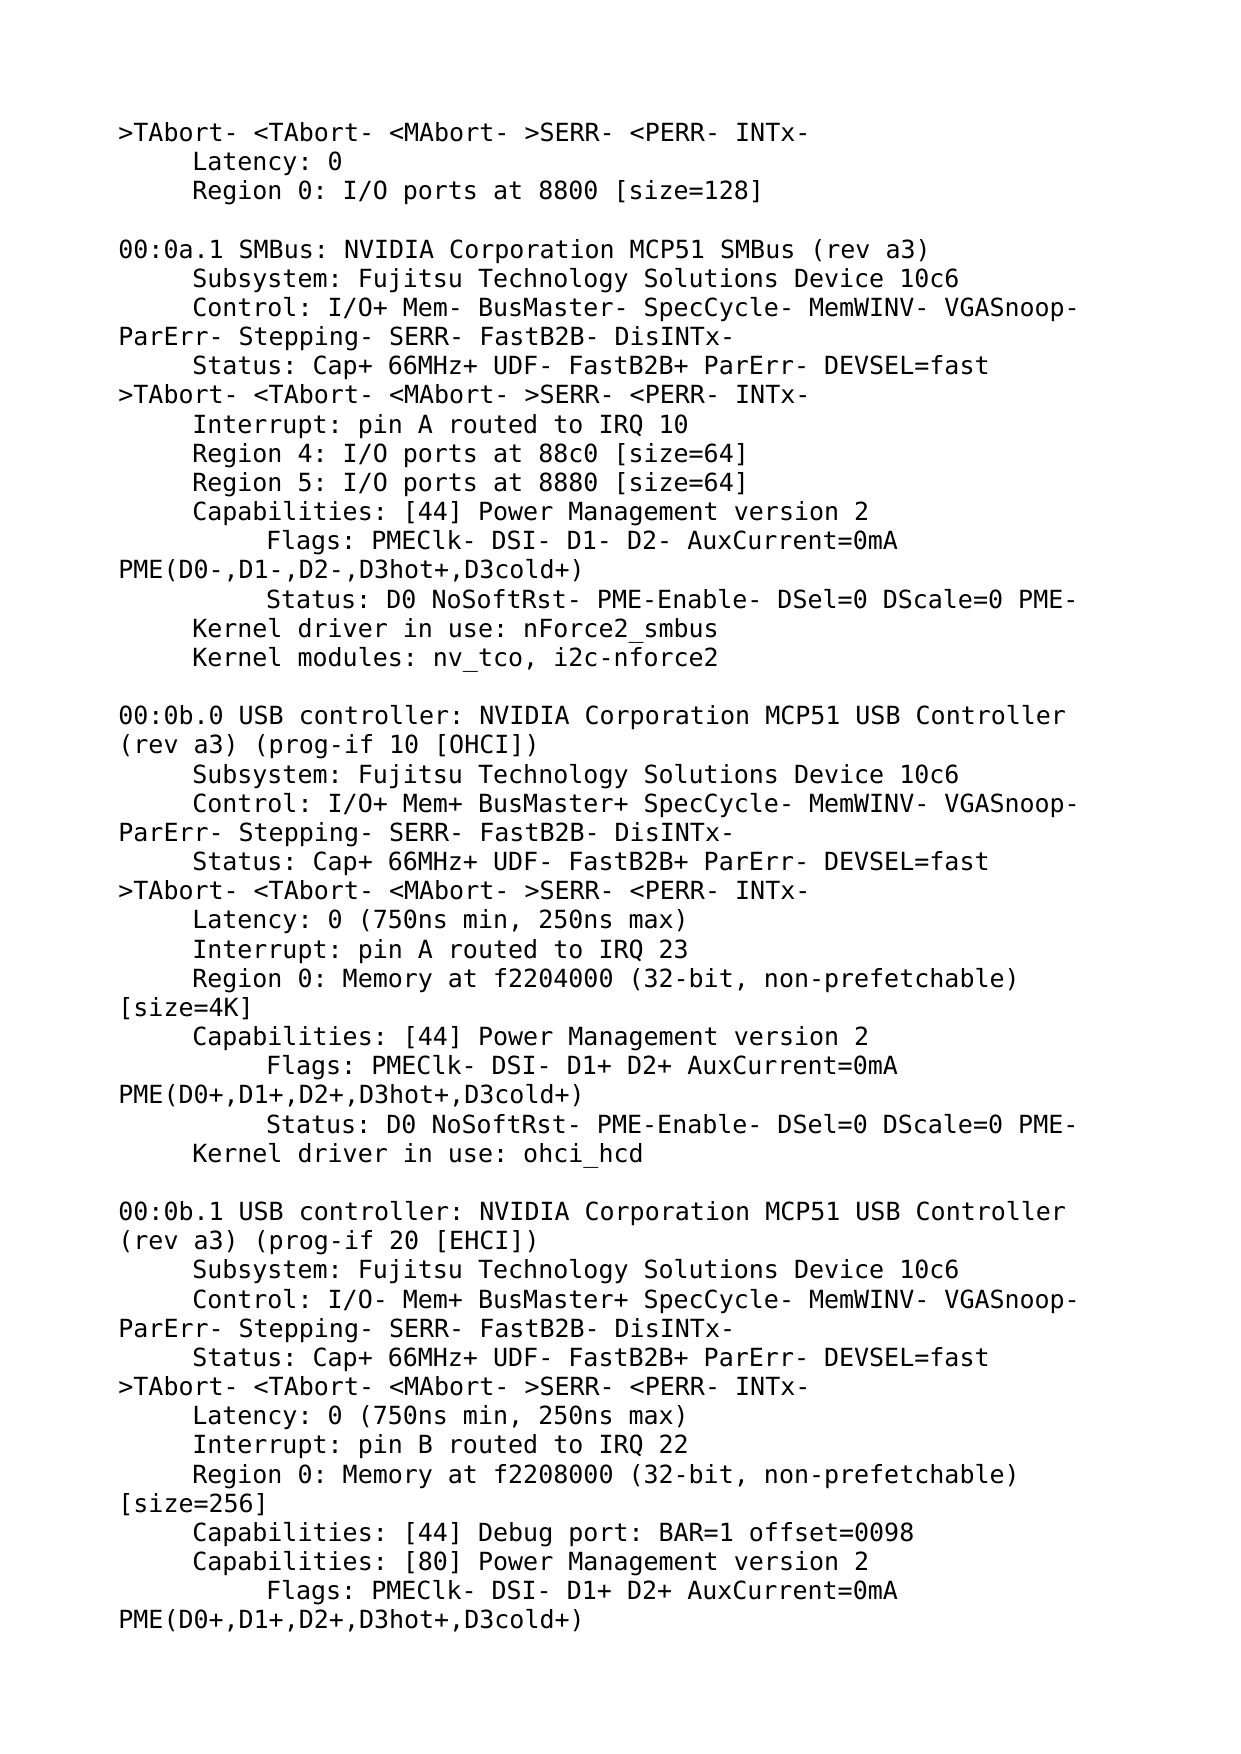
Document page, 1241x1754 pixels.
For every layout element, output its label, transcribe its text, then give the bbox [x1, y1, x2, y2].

text 00:00.0 RAM memory: NVIDIA Corporation C51 Host Bridge (rev a2) Subsystem: Fujitsu Technology Solutions Device 10c5 Control: I/O- Mem+ BusMaster+ SpecCycle- MemWINV- VGASnoop- ParErr- Stepping- SERR- FastB2B- DisINTx- Status: Cap+ 66MHz+ UDF- FastB2B+ ParErr- DEVSEL=fast >TAbort- <TAbort- <MAbort- >SERR- <PERR- INTx- Latency: 0 Capabilities: [44] HyperTransport: Slave or Primary Interface Command: BaseUnitID=0 UnitCnt=15 MastHost- DefDir- DUL- Link Control 0: CFlE+ CST- CFE- <LkFail- Init+ EOC- TXO- <CRCErr=0 IsocEn- LSEn- ExtCTL- 64b- Link Config 0: MLWI=16bit DwFcIn- MLWO=16bit DwFcOut- LWI=16bit DwFcInEn- LWO=16bit DwFcOutEn- Link Control 1: CFlE+ CST- CFE- <LkFail- Init+ EOC- TXO- <CRCErr=0 IsocEn- LSEn+ ExtCTL- 64b- Link Config 1: MLWI=16bit DwFcIn- MLWO=16bit DwFcOut- LWI=8bit DwFcInEn- LWO=8bit DwFcOutEn- Revision ID: 1.03 Link Frequency 0: 1.0GHz Link Error 0: <Prot- <Ovfl- <EOC- CTLTm- Link Frequency Capability 0: 200MHz+ 300MHz+ 400MHz+ 500MHz+ 600MHz+ 800MHz+ 1.0GHz+ 1.2GHz- 1.4GHz- 1.6GHz- Vend- Feature Capability: IsocFC+ LDTSTOP+ CRCTM- ECTLT- 64bA- UIDRD- Link Frequency 1: 800MHz Link Error 1: <Prot- <Ovfl- <EOC- CTLTm- Link Frequency Capability 1: 200MHz+ 300MHz+ 400MHz+ 500MHz+ 600MHz+ 800MHz+ 1.0GHz+ 1.2GHz- 1.4GHz- 1.6GHz- Vend- Error Handling: PFlE+ OFlE+ PFE- OFE- EOCFE- RFE- CRCFE- SERRFE- CF- RE- PNFE- ONFE- EOCNFE- RNFE- CRCNFE- SERRNFE- Prefetchable memory behind bridge Upper: 00-00 Bus Number: 00 Capabilities: [e0] HyperTransport: MSI Mapping Enable+ Fixed- Mapping Address Base: 00000000fee00000 00:00.1 RAM memory: NVIDIA Corporation C51 Memory Controller 0 (rev a2) Subsystem: Fujitsu Technology Solutions Device 10c5 Control: I/O- Mem- BusMaster- SpecCycle- MemWINV- VGASnoop- ParErr- Stepping- SERR+ FastB2B- DisINTx- Status: Cap- 66MHz+ UDF- FastB2B- ParErr- DEVSEL=fast >TAbort- <TAbort- <MAbort- >SERR+ <PERR- INTx- 00:00.2 RAM memory: NVIDIA Corporation C51 Memory Controller 1 (rev a2) Subsystem: Fujitsu Technology Solutions Device 10c5 Control: I/O- Mem- BusMaster- SpecCycle- MemWINV- VGASnoop- ParErr- Stepping- SERR- FastB2B- DisINTx- Status: Cap- 66MHz+ UDF- FastB2B- ParErr- DEVSEL=fast >TAbort- <TAbort- <MAbort- >SERR- <PERR- INTx- 00:00.3 RAM memory: NVIDIA Corporation C51 Memory Controller 5 (rev a2) Subsystem: Fujitsu Technology Solutions Device 10c5 Control: I/O- Mem- BusMaster- SpecCycle- MemWINV- VGASnoop- ParErr- Stepping- SERR- FastB2B- DisINTx- Status: Cap- 66MHz+ UDF- FastB2B+ ParErr- DEVSEL=fast >TAbort- <TAbort- <MAbort- >SERR- <PERR- INTx- 00:00.4 RAM memory: NVIDIA Corporation C51 Memory Controller 4 (rev a2) Subsystem: Fujitsu Technology Solutions Device 10c5 Control: I/O- Mem+ BusMaster+ SpecCycle- MemWINV- VGASnoop- ParErr- Stepping- SERR- FastB2B- DisINTx- Status: Cap- 66MHz+ UDF- FastB2B+ ParErr- DEVSEL=fast >TAbort- <TAbort- <MAbort- >SERR- <PERR- INTx- Latency: 0 00:00.5 RAM memory: NVIDIA Corporation C51 Host Bridge (rev a2) Subsystem: Fujitsu Technology Solutions Device 10c5 Control: I/O- Mem+ BusMaster+ SpecCycle- MemWINV- VGASnoop- ParErr- Stepping- SERR- FastB2B- DisINTx- Status: Cap+ 66MHz+ UDF- FastB2B+ ParErr- DEVSEL=fast >TAbort- <TAbort- <MAbort- >SERR- <PERR- INTx- Latency: 0 Capabilities: [44] #00 [00fe] Capabilities: [fc] #00 [0000] 00:00.6 RAM memory: NVIDIA Corporation C51 Memory Controller 3 (rev a2) Subsystem: Fujitsu Technology Solutions Device 10c5 Control: I/O- Mem- BusMaster- SpecCycle- MemWINV- VGASnoop- ParErr- Stepping- SERR+ FastB2B- DisINTx- Status: Cap- 66MHz+ UDF- FastB2B- ParErr- DEVSEL=fast >TAbort- <TAbort- <MAbort- >SERR- <PERR- INTx- 00:00.7 RAM memory: NVIDIA Corporation C51 Memory Controller 2 (rev a2) Subsystem: Fujitsu Technology Solutions Device 10c5 Control: I/O- Mem- BusMaster- SpecCycle- MemWINV- VGASnoop- ParErr- Stepping- SERR- FastB2B- DisINTx- Status: Cap- 66MHz+ UDF- FastB2B- ParErr- DEVSEL=fast >TAbort- <TAbort- <MAbort- >SERR- <PERR- INTx- 00:02.0 PCI bridge: NVIDIA Corporation C51 PCI Express Bridge (rev a1) (prog-if 00 [Normal decode]) Control: I/O+ Mem+ BusMaster+ SpecCycle- MemWINV- VGASnoop- ParErr- Stepping- SERR+ FastB2B- DisINTx+ Status: Cap+ 66MHz- UDF- FastB2B- ParErr- DEVSEL=fast >TAbort- <TAbort- <MAbort- >SERR- <PERR- INTx- Latency: 0, Cache Line Size: 64 bytes Bus: primary=00, secondary=01, subordinate=01, sec-latency=0 Secondary status: 66MHz- FastB2B- ParErr- DEVSEL=fast >TAbort- <TAbort- <MAbort- <SERR- <PERR- BridgeCtl: Parity- SERR- NoISA+ VGA- MAbort- >Reset- FastB2B- PriDiscTmr- SecDiscTmr- DiscTmrStat- DiscTmrSERREn- Capabilities: [40] Subsystem: NVIDIA Corporation Device 0000 Capabilities: [48] Power Management version 2 Flags: PMEClk- DSI- D1- D2- AuxCurrent=0mA PME(D0+,D1+,D2+,D3hot+,D3cold+) Status: D0 NoSoftRst- PME-Enable- DSel=0 DScale=0 PME- Capabilities: [50] MSI: Enable+ Count=1/2 Maskable- 64bit+ Address: 00000000fee0100c Data: 4149 Capabilities: [60] HyperTransport: MSI Mapping Enable- Fixed- Mapping Address Base: 00000000fee00000 Capabilities: [80] Express (v1) Root Port (Slot+), MSI 00 DevCap: MaxPayload 128 bytes, PhantFunc 0, Latency L0s <512ns, L1 <4us ExtTag- RBE- FLReset- DevCtl: Report errors: Correctable- Non-Fatal- Fatal- Unsupported- RlxdOrd+ ExtTag- PhantFunc- AuxPwr- NoSnoop+ MaxPayload 128 bytes, MaxReadReq 512 bytes DevSta: CorrErr- UncorrErr- FatalErr- UnsuppReq- AuxPwr- TransPend- LnkCap: Port #2, Speed 2.5GT/s, Width x1, ASPM L0s, Latency L0 <512ns, L1 <4us ClockPM- Surprise- LLActRep+ BwNot- LnkCtl: ASPM Disabled; RCB 64 bytes Disabled- Retrain- CommClk- ExtSynch- ClockPM- AutWidDis- BWInt- AutBWInt- LnkSta: Speed 2.5GT/s, Width x1, TrErr- Train- SlotClk+ DLActive- BWMgmt- ABWMgmt- SltCap: AttnBtn- PwrCtrl- MRL- AttnInd- PwrInd- HotPlug- Surprise- Slot #0, PowerLimit 0.000W; Interlock- NoCompl- SltCtl: Enable: AttnBtn- PwrFlt- MRL- PresDet- CmdCplt- HPIrq- LinkChg- Control: AttnInd Off, PwrInd On, Power- Interlock- SltSta: Status: AttnBtn- PowerFlt- MRL- CmdCplt- PresDet- Interlock- Changed: MRL- PresDet- LinkState- RootCtl: ErrCorrectable- ErrNon-Fatal- ErrFatal- PMEIntEna- CRSVisible- RootCap: CRSVisible- RootSta: PME ReqID 0000, PMEStatus- PMEPending- Capabilities: [100 v1] Virtual Channel Caps: LPEVC=0 RefClk=100ns PATEntryBits=1 Arb: Fixed- WRR32- WRR64- WRR128- Ctrl: ArbSelect=WRR32 Status: InProgress- VC0: Caps: PATOffset=00 MaxTimeSlots=1 RejSnoopTrans- Arb: Fixed- WRR32- WRR64- WRR128- TWRR128- WRR256- Ctrl: Enable+ ID=0 ArbSelect=Fixed TC/VC=ff Status: NegoPending- InProgress- Kernel driver in use: pcieport Kernel modules: shpchp 00:03.0 PCI bridge: NVIDIA Corporation C51 PCI Express Bridge (rev a1) (prog-if 00 [Normal decode]) Control: I/O+ Mem+ BusMaster+ SpecCycle- MemWINV- VGASnoop- ParErr- Stepping- SERR+ FastB2B- DisINTx+ Status: Cap+ 66MHz- UDF- FastB2B- ParErr- DEVSEL=fast >TAbort- <TAbort- <MAbort- >SERR- <PERR- INTx- Latency: 0, Cache Line Size: 64 bytes Bus: primary=00, secondary=02, subordinate=02, sec-latency=0 Secondary status: 66MHz- FastB2B- ParErr- DEVSEL=fast >TAbort- <TAbort- <MAbort- <SERR- <PERR- BridgeCtl: Parity- SERR- NoISA+ VGA- MAbort- >Reset- FastB2B- PriDiscTmr- SecDiscTmr- DiscTmrStat- DiscTmrSERREn- Capabilities: [40] Subsystem: NVIDIA Corporation Device 0000 Capabilities: [48] Power Management version 2 Flags: PMEClk- DSI- D1- D2- AuxCurrent=0mA PME(D0+,D1+,D2+,D3hot+,D3cold+) Status: D0 NoSoftRst- PME-Enable- DSel=0 DScale=0 PME- Capabilities: [50] MSI: Enable+ Count=1/2 Maskable- 64bit+ Address: 00000000fee0100c Data: 4151 Capabilities: [60] HyperTransport: MSI Mapping Enable- Fixed- Mapping Address Base: 00000000fee00000 Capabilities: [80] Express (v1) Root Port (Slot+), MSI 00 DevCap: MaxPayload 128 bytes, PhantFunc 0, Latency L0s <512ns, L1 <4us ExtTag- RBE- FLReset- DevCtl: Report errors: Correctable- Non-Fatal- Fatal- Unsupported- RlxdOrd+ ExtTag- PhantFunc- AuxPwr- NoSnoop+ MaxPayload 128 bytes, MaxReadReq 512 bytes DevSta: CorrErr- UncorrErr- FatalErr- UnsuppReq- AuxPwr- TransPend- LnkCap: Port #1, Speed 2.5GT/s, Width x1, ASPM L0s, Latency L0 <512ns, L1 <4us ClockPM- Surprise- LLActRep+ BwNot- LnkCtl: ASPM Disabled; RCB 64 bytes Disabled- Retrain- CommClk- ExtSynch- ClockPM- AutWidDis- BWInt- AutBWInt- LnkSta: Speed 2.5GT/s, Width x1, TrErr- Train- SlotClk+ DLActive- BWMgmt- ABWMgmt- SltCap: AttnBtn- PwrCtrl- MRL- AttnInd- PwrInd- HotPlug- Surprise- Slot #0, PowerLimit 0.000W; Interlock- NoCompl- SltCtl: Enable: AttnBtn- PwrFlt- MRL- PresDet- CmdCplt- HPIrq- LinkChg- Control: AttnInd Off, PwrInd On, Power- Interlock- SltSta: Status: AttnBtn- PowerFlt- MRL- CmdCplt- PresDet- Interlock- Changed: MRL- PresDet- LinkState- RootCtl: ErrCorrectable- ErrNon-Fatal- ErrFatal- PMEIntEna- CRSVisible- RootCap: CRSVisible- RootSta: PME ReqID 0000, PMEStatus- PMEPending- Capabilities: [100 v1] Virtual Channel Caps: LPEVC=0 RefClk=100ns PATEntryBits=1 Arb: Fixed- WRR32- WRR64- WRR128- Ctrl: ArbSelect=WRR32 Status: InProgress- VC0: Caps: PATOffset=00 MaxTimeSlots=1 RejSnoopTrans- Arb: Fixed- WRR32- WRR64- WRR128- TWRR128- WRR256- Ctrl: Enable+ ID=0 ArbSelect=Fixed TC/VC=ff Status: NegoPending- InProgress- Kernel driver in use: pcieport Kernel modules: shpchp 00:05.0 VGA compatible controller: NVIDIA Corporation C51 [GeForce 6150 LE] (rev a2) (prog-if 00 [VGA controller]) Subsystem: Fujitsu Technology Solutions Device 10c5 Control: I/O+ Mem+ BusMaster+ SpecCycle- MemWINV- VGASnoop- ParErr- Stepping- SERR- FastB2B- DisINTx- Status: Cap+ 66MHz+ UDF- FastB2B+ ParErr- DEVSEL=fast >TAbort- <TAbort- <MAbort- >SERR- <PERR- INTx- Latency: 0 Interrupt: pin A routed to IRQ 18 Region 0: Memory at f1000000 (32-bit, non-prefetchable) [size=16M] Region 1: Memory at e0000000 (64-bit, prefetchable) [size=256M] Region 3: Memory at f0000000 (64-bit, non-prefetchable) [size=16M] [virtual] Expansion ROM at 60000000 [disabled] [size=128K] Capabilities: [48] Power Management version 2 Flags: PMEClk- DSI- D1- D2- AuxCurrent=0mA PME(D0-,D1-,D2-,D3hot-,D3cold-) Status: D0 NoSoftRst- PME-Enable- DSel=0 DScale=0 PME- Capabilities: [50] MSI: Enable- Count=1/1 Maskable- 64bit+ Address: 0000000000000000 Data: 0000 Kernel driver in use: nouveau Kernel modules: nouveau, nvidiafb 00:09.0 RAM memory: NVIDIA Corporation MCP51 Host Bridge (rev a2) Subsystem: Fujitsu Technology Solutions Device 10c6 Control: I/O- Mem+ BusMaster+ SpecCycle- MemWINV- VGASnoop- ParErr- Stepping- SERR- FastB2B- DisINTx- Status: Cap+ 66MHz+ UDF- FastB2B+ ParErr- DEVSEL=fast >TAbort- <TAbort- <MAbort- >SERR- <PERR- INTx- Latency: 0 Capabilities: [44] HyperTransport: Slave or Primary Interface Command: BaseUnitID=9 UnitCnt=15 MastHost- DefDir- DUL- Link Control 0: CFlE+ CST- CFE- <LkFail- Init+ EOC- TXO- <CRCErr=0 IsocEn- LSEn+ ExtCTL- 64b- Link Config 0: MLWI=8bit DwFcIn- MLWO=8bit DwFcOut- LWI=8bit DwFcInEn- LWO=8bit DwFcOutEn- Link Control 1: CFlE- CST- CFE- <LkFail+ Init- EOC+ TXO+ <CRCErr=0 IsocEn- LSEn- ExtCTL- 64b- Link Config 1: MLWI=8bit DwFcIn- MLWO=8bit DwFcOut- LWI=8bit DwFcInEn- LWO=8bit DwFcOutEn- Revision ID: 1.03 Link Frequency 0: 800MHz Link Error 0: <Prot- <Ovfl- <EOC- CTLTm- Link Frequency Capability 0: 200MHz+ 300MHz+ 400MHz+ 500MHz+ 600MHz+ 800MHz+ 1.0GHz+ 1.2GHz- 1.4GHz- 1.6GHz- Vend- Feature Capability: IsocFC+ LDTSTOP+ CRCTM- ECTLT- 64bA- UIDRD- Link Frequency 1: 200MHz Link Error 1: <Prot- <Ovfl- <EOC- CTLTm- Link Frequency Capability 1: 200MHz- 300MHz- 400MHz- 500MHz- 600MHz- 800MHz- 1.0GHz- 1.2GHz- 1.4GHz- 1.6GHz- Vend- Error Handling: PFlE+ OFlE+ PFE- OFE- EOCFE- RFE- CRCFE- SERRFE- CF- RE- PNFE- ONFE- EOCNFE- RNFE- CRCNFE- SERRNFE- Prefetchable memory behind bridge Upper: 00-00 Bus Number: 00 Capabilities: [e0] HyperTransport: MSI Mapping Enable+ Fixed- Mapping Address Base: 00000000fee00000 00:0a.0 ISA bridge: NVIDIA Corporation MCP51 LPC Bridge (rev a3) Subsystem: Fujitsu Technology Solutions Device 10c6 Control: I/O+ Mem+ BusMaster+ SpecCycle+ MemWINV- VGASnoop- ParErr- Stepping- SERR- FastB2B- DisINTx- Status: Cap- 66MHz+ UDF- FastB2B+ ParErr- DEVSEL=fast >TAbort- <TAbort- <MAbort- >SERR- <PERR- INTx- Latency: 0 Region 0: I/O ports at 8800 [size=128] 00:0a.1 SMBus: NVIDIA Corporation MCP51 SMBus (rev a3) Subsystem: Fujitsu Technology Solutions Device 10c6 Control: I/O+ Mem- BusMaster- SpecCycle- MemWINV- VGASnoop- ParErr- Stepping- SERR- FastB2B- DisINTx- Status: Cap+ 66MHz+ UDF- FastB2B+ ParErr- DEVSEL=fast >TAbort- <TAbort- <MAbort- >SERR- <PERR- INTx- Interrupt: pin A routed to IRQ 10 Region 4: I/O ports at 88c0 [size=64] Region 5: I/O ports at 8880 [size=64] Capabilities: [44] Power Management version 2 Flags: PMEClk- DSI- D1- D2- AuxCurrent=0mA PME(D0-,D1-,D2-,D3hot+,D3cold+) Status: D0 NoSoftRst- PME-Enable- DSel=0 DScale=0 PME- Kernel driver in use: nForce2_smbus Kernel modules: nv_tco, i2c-nforce2 00:0b.0 USB controller: NVIDIA Corporation MCP51 USB Controller (rev a3) (prog-if 10 [OHCI]) Subsystem: Fujitsu Technology Solutions Device 10c6 Control: I/O+ Mem+ BusMaster+ SpecCycle- MemWINV- VGASnoop- ParErr- Stepping- SERR- FastB2B- DisINTx- Status: Cap+ 66MHz+ UDF- FastB2B+ ParErr- DEVSEL=fast >TAbort- <TAbort- <MAbort- >SERR- <PERR- INTx- Latency: 0 (750ns min, 250ns max) Interrupt: pin A routed to IRQ 23 Region 0: Memory at f2204000 (32-bit, non-prefetchable) [size=4K] Capabilities: [44] Power Management version 2 Flags: PMEClk- DSI- D1+ D2+ AuxCurrent=0mA PME(D0+,D1+,D2+,D3hot+,D3cold+) Status: D0 NoSoftRst- PME-Enable- DSel=0 DScale=0 PME- Kernel driver in use: ohci_hcd 00:0b.1 USB controller: NVIDIA Corporation MCP51 USB Controller (rev a3) (prog-if 20 [EHCI]) Subsystem: Fujitsu Technology Solutions Device 10c6 Control: I/O- Mem+ BusMaster+ SpecCycle- MemWINV- VGASnoop- ParErr- Stepping- SERR- FastB2B- DisINTx- Status: Cap+ 66MHz+ UDF- FastB2B+ ParErr- DEVSEL=fast >TAbort- <TAbort- <MAbort- >SERR- <PERR- INTx- Latency: 0 (750ns min, 250ns max) Interrupt: pin B routed to IRQ 22 Region 0: Memory at f2208000 (32-bit, non-prefetchable) [size=256] Capabilities: [44] Debug port: BAR=1 offset=0098 Capabilities: [80] Power Management version 2 Flags: PMEClk- DSI- D1+ D2+ AuxCurrent=0mA PME(D0+,D1+,D2+,D3hot+,D3cold+) Status: D0 NoSoftRst- PME-Enable- DSel=0 DScale=0 PME- Kernel driver in use: ehci_hcd 00:0d.0 IDE interface: NVIDIA Corporation MCP51 IDE (rev f1) (prog-if 8a [Master SecP PriP]) Subsystem: Fujitsu Technology Solutions Device 10c6 Control: I/O+ Mem- BusMaster+ SpecCycle- MemWINV- VGASnoop- ParErr- Stepping- SERR- FastB2B- DisINTx- Status: Cap+ 66MHz+ UDF- FastB2B+ ParErr- DEVSEL=fast >TAbort- <TAbort- <MAbort- >SERR- <PERR- INTx- Latency: 0 (750ns min, 250ns max) Region 0: [virtual] Memory at 000001f0 (32-bit, non-prefetchable) [size=8] Region 1: [virtual] Memory at 000003f0 (type 3, non-prefetchable) [size=1] Region 2: [virtual] Memory at 00000170 (32-bit, non-prefetchable) [size=8] Region 3: [virtual] Memory at 00000370 (type 3, non-prefetchable) [size=1] Region 4: I/O ports at 8c00 [size=16] Capabilities: [44] Power Management version 2 Flags: PMEClk- DSI- D1- D2- AuxCurrent=0mA PME(D0-,D1-,D2-,D3hot-,D3cold-) Status: D0 NoSoftRst- PME-Enable- DSel=0 DScale=0 PME- Kernel driver in use: pata_amd Kernel modules: pata_amd 00:0e.0 IDE interface: NVIDIA Corporation MCP51 Serial ATA Controller (rev f1) (prog-if 85 [Master SecO PriO]) Subsystem: Fujitsu Technology Solutions Device 10c6 Control: I/O+ Mem+ BusMaster+ SpecCycle- MemWINV- VGASnoop- ParErr- Stepping- SERR- FastB2B- DisINTx- Status: Cap+ 66MHz+ UDF- FastB2B+ ParErr- DEVSEL=fast >TAbort- <TAbort- <MAbort- >SERR- <PERR- INTx- Latency: 0 (750ns min, 250ns max) Interrupt: pin A routed to IRQ 21 Region 0: I/O ports at 8c40 [size=8] Region 1: I/O ports at 8c34 [size=4] Region 2: I/O ports at 8c38 [size=8] Region 3: I/O ports at 8c30 [size=4] Region 4: I/O ports at 8c10 [size=16] Region 5: Memory at f2205000 (32-bit, non-prefetchable) [size=4K] Capabilities: [44] Power Management version 2 Flags: PMEClk- DSI- D1- D2- AuxCurrent=0mA PME(D0-,D1-,D2-,D3hot-,D3cold-) Status: D0 NoSoftRst- PME-Enable- DSel=0 DScale=0 PME- Capabilities: [b0] MSI: Enable- Count=1/4 Maskable- 64bit+ Address: 0000000000000000 Data: 0000 Capabilities: [cc] HyperTransport: MSI Mapping Enable- Fixed+ Kernel driver in use: sata_nv Kernel modules: sata_nv 00:0f.0 IDE interface: NVIDIA Corporation MCP51 Serial ATA Controller (rev f1) (prog-if 85 [Master SecO PriO]) Subsystem: Fujitsu Technology Solutions Device 10c6 Control: I/O+ Mem+ BusMaster+ SpecCycle- MemWINV- VGASnoop- ParErr- Stepping- SERR- FastB2B- DisINTx- Status: Cap+ 66MHz+ UDF- FastB2B+ ParErr- DEVSEL=fast >TAbort- <TAbort- <MAbort- >SERR- <PERR- INTx- Latency: 0 (750ns min, 250ns max) Interrupt: pin A routed to IRQ 20 Region 0: I/O ports at 8c58 [size=8] Region 1: I/O ports at 8c4c [size=4] Region 2: I/O ports at 8c50 [size=8] Region 3: I/O ports at 8c48 [size=4] Region 4: I/O ports at 8c20 [size=16] Region 5: Memory at f2206000 (32-bit, non-prefetchable) [size=4K] Capabilities: [44] Power Management version 2 Flags: PMEClk- DSI- D1- D2- AuxCurrent=0mA PME(D0-,D1-,D2-,D3hot-,D3cold-) Status: D0 NoSoftRst- PME-Enable- DSel=0 DScale=0 PME- Capabilities: [b0] MSI: Enable- Count=1/4 Maskable- 64bit+ Address: 0000000000000000 Data: 0000 Capabilities: [cc] HyperTransport: MSI Mapping Enable- Fixed+ Kernel driver in use: sata_nv Kernel modules: sata_nv 00:10.0 PCI bridge: NVIDIA Corporation MCP51 PCI Bridge (rev a2) (prog-if 01 [Subtractive decode]) Control: I/O+ Mem+ BusMaster+ SpecCycle- MemWINV- VGASnoop- ParErr- Stepping- SERR+ FastB2B- DisINTx- Status: Cap+ 66MHz+ UDF- FastB2B+ ParErr- DEVSEL=fast >TAbort- <TAbort- <MAbort- >SERR- <PERR- INTx- Latency: 0 Bus: primary=00, secondary=04, subordinate=04, sec-latency=0 Secondary status: 66MHz- FastB2B+ ParErr- DEVSEL=medium >TAbort- <TAbort- <MAbort- <SERR- <PERR- BridgeCtl: Parity- SERR- NoISA+ VGA- MAbort- >Reset- FastB2B- PriDiscTmr- SecDiscTmr+ DiscTmrStat- DiscTmrSERREn- Capabilities: [b8] Subsystem: NVIDIA Corporation Device cb84 Capabilities: [8c] HyperTransport: MSI Mapping Enable- Fixed- Mapping Address Base: 00000000fee00000 00:10.1 Audio device: NVIDIA Corporation MCP51 High Definition Audio (rev a2) Subsystem: Fujitsu Technology Solutions Device 10c3 Control: I/O- Mem+ BusMaster+ SpecCycle- MemWINV- VGASnoop- ParErr- Stepping- SERR- FastB2B- DisINTx- Status: Cap+ 66MHz+ UDF- FastB2B+ ParErr- DEVSEL=fast >TAbort- <TAbort- <MAbort- >SERR- <PERR- INTx- Latency: 0 (500ns min, 1250ns max) Interrupt: pin B routed to IRQ 17 Region 0: Memory at f2200000 (32-bit, non-prefetchable) [size=16K] Capabilities: [44] Power Management version 2 Flags: PMEClk- DSI- D1- D2- AuxCurrent=0mA PME(D0-,D1-,D2-,D3hot+,D3cold+) Status: D0 NoSoftRst- PME-Enable- DSel=0 DScale=0 PME- Capabilities: [50] MSI: Enable- Count=1/1 Maskable+ 64bit+ Address: 0000000000000000 Data: 0000 Masking: 00000000 Pending: 00000000 Capabilities: [6c] HyperTransport: MSI Mapping Enable- Fixed+ Kernel driver in use: snd_hda_intel Kernel modules: snd-hda-intel 00:14.0 Bridge: NVIDIA Corporation MCP51 Ethernet Controller (rev a3) Subsystem: Fujitsu Technology Solutions Device 10c6 Control: I/O+ Mem+ BusMaster+ SpecCycle- MemWINV- VGASnoop- ParErr- Stepping- SERR- FastB2B- DisINTx- Status: Cap+ 66MHz+ UDF- FastB2B+ ParErr- DEVSEL=fast >TAbort- <TAbort- <MAbort- >SERR- <PERR- INTx- Latency: 0 (250ns min, 5000ns max) Interrupt: pin A routed to IRQ 19 Region 0: Memory at f2207000 (32-bit, non-prefetchable) [size=4K] Region 1: I/O ports at 8c60 [size=8] Capabilities: [44] Power Management version 2 Flags: PMEClk- DSI- D1+ D2+ AuxCurrent=0mA PME(D0+,D1+,D2+,D3hot+,D3cold+) Status: D0 NoSoftRst- PME-Enable+ DSel=0 DScale=0 PME- Kernel driver in use: forcedeth Kernel modules: forcedeth 00:18.0 Host bridge: Advanced Micro Devices, Inc. [AMD] K8 [Athlon64/Opteron] HyperTransport Technology Configuration Control: I/O- Mem- BusMaster- SpecCycle- MemWINV- VGASnoop- ParErr- Stepping- SERR- FastB2B- DisINTx- Status: Cap+ 66MHz- UDF- FastB2B- ParErr- DEVSEL=fast >TAbort- <TAbort- <MAbort- >SERR- <PERR- INTx- Capabilities: [80] HyperTransport: Host or Secondary Interface Command: WarmRst+ DblEnd- DevNum=0 ChainSide- HostHide+ Slave- <EOCErr- DUL- Link Control: CFlE- CST- CFE- <LkFail- Init+ EOC- TXO- <CRCErr=0 IsocEn- LSEn- ExtCTL- 64b- Link Config: MLWI=16bit DwFcIn- MLWO=16bit DwFcOut- LWI=16bit DwFcInEn- LWO=16bit DwFcOutEn- Revision ID: 1.02 Link Frequency: 1.0GHz Link Error: <Prot- <Ovfl- <EOC- CTLTm- Link Frequency Capability: 200MHz+ 300MHz- 400MHz+ 500MHz- 600MHz+ 800MHz+ 1.0GHz+ 1.2GHz- 1.4GHz- 1.6GHz- Vend- Feature Capability: IsocFC- LDTSTOP+ CRCTM- ECTLT- 64bA- UIDRD- ExtRS- UCnfE- 00:18.1 Host bridge: Advanced Micro Devices, Inc. [AMD] K8 [Athlon64/Opteron] Address Map Control: I/O- Mem- BusMaster- SpecCycle- MemWINV- VGASnoop- ParErr- Stepping- SERR- FastB2B- DisINTx- Status: Cap- 66MHz- UDF- FastB2B- ParErr- DEVSEL=fast >TAbort- <TAbort- <MAbort- >SERR- <PERR- INTx- 00:18.2 Host bridge: Advanced Micro Devices, Inc. [AMD] K8 [Athlon64/Opteron] DRAM Controller Control: I/O- Mem- BusMaster- SpecCycle- MemWINV- VGASnoop- ParErr- Stepping- SERR- FastB2B- DisINTx- Status: Cap- 66MHz- UDF- FastB2B- ParErr- DEVSEL=fast >TAbort- <TAbort- <MAbort- >SERR- <PERR- INTx- 00:18.3 Host bridge: Advanced Micro Devices, Inc. [AMD] K8 [Athlon64/Opteron] Miscellaneous Control Control: I/O- Mem- BusMaster- SpecCycle- MemWINV- VGASnoop- ParErr- Stepping- SERR- FastB2B- DisINTx- Status: Cap+ 66MHz- UDF- FastB2B- ParErr- DEVSEL=fast >TAbort- <TAbort- <MAbort- >SERR- <PERR- INTx- Capabilities: [f0] Secure device <?> Kernel driver in use: k8temp Kernel modules: k8temp Bus 001 Device 001: ID 1d6b:0002 Linux Foundation 2.0 root hub Device Descriptor: bLength 18 bDescriptorType 1 bcdUSB 2.00 bDeviceClass 9 Hub bDeviceSubClass 0 Unused bDeviceProtocol 0 Full speed (or root) hub bMaxPacketSize0 64 idVendor 0x1d6b Linux Foundation idProduct 0x0002 2.0 root hub bcdDevice 3.02 iManufacturer 3 Linux 3.2.0-72-generic ehci_hcd iProduct 2 EHCI Host Controller iSerial 1 0000:00:0b.1 bNumConfigurations 1 Configuration Descriptor: bLength 9 bDescriptorType 2 wTotalLength 25 bNumInterfaces 1 bConfigurationValue 1 iConfiguration 0 bmAttributes 0xe0 Self Powered Remote Wakeup MaxPower 0mA Interface Descriptor: bLength 9 bDescriptorType 4 bInterfaceNumber 0 bAlternateSetting 0 bNumEndpoints 1 bInterfaceClass 9 Hub bInterfaceSubClass 0 Unused bInterfaceProtocol 0 Full speed (or root) hub iInterface 0 Endpoint Descriptor: bLength 7 bDescriptorType 5 bEndpointAddress 0x81 EP 1 IN bmAttributes 3 Transfer Type Interrupt Synch Type None Usage Type Data wMaxPacketSize 0x0004 1x 4 bytes bInterval 12 Hub Descriptor: bLength 11 bDescriptorType 41 nNbrPorts 8 wHubCharacteristic 0x000a No power switching (usb 1.0) Per-port overcurrent protection bPwrOn2PwrGood 10 * 2 milli seconds bHubContrCurrent 0 milli Ampere DeviceRemovable 0x00 0x00 PortPwrCtrlMask 0xff 0xff Hub Port Status: Port 1: 0000.0100 power Port 2: 0000.0100 power Port 3: 0000.0503 highspeed power enable connect Port 4: 0000.0100 power Port 5: 0000.0100 power Port 6: 0000.0100 power Port 7: 0000.0100 power Port 8: 0000.0100 power Device Status: 0x0001 Self Powered Bus 002 Device 001: ID 1d6b:0001 Linux Foundation 1.1 root hub Device Descriptor: bLength 18 bDescriptorType 1 bcdUSB 1.10 bDeviceClass 9 Hub bDeviceSubClass 0 Unused bDeviceProtocol 0 Full speed (or root) hub bMaxPacketSize0 64 idVendor 0x1d6b Linux Foundation idProduct 0x0001 1.1 root hub bcdDevice 3.02 iManufacturer 3 Linux 3.2.0-72-generic ohci_hcd iProduct 2 OHCI Host Controller iSerial 1 0000:00:0b.0 bNumConfigurations 1 Configuration Descriptor: bLength 9 bDescriptorType 2 wTotalLength 25 bNumInterfaces 1 bConfigurationValue 1 iConfiguration 0 bmAttributes 0xe0 Self Powered Remote Wakeup MaxPower 0mA Interface Descriptor: bLength 9 bDescriptorType 4 bInterfaceNumber 0 bAlternateSetting 0 bNumEndpoints 1 bInterfaceClass 9 Hub bInterfaceSubClass 0 Unused bInterfaceProtocol 0 Full speed (or root) hub iInterface 0 Endpoint Descriptor: bLength 7 bDescriptorType 5 bEndpointAddress 0x81 EP 1 IN bmAttributes 3 Transfer Type Interrupt Synch Type None Usage Type Data wMaxPacketSize 0x0002 1x 2 bytes bInterval 255 Hub Descriptor: bLength 11 bDescriptorType 41 nNbrPorts 8 wHubCharacteristic 0x0002 No power switching (usb 1.0) Ganged overcurrent protection bPwrOn2PwrGood 1 * 2 milli seconds bHubContrCurrent 0 milli Ampere DeviceRemovable 0x00 0x00 PortPwrCtrlMask 0xff 0xff Hub Port Status: Port 1: 0000.0303 lowspeed power enable connect Port 2: 0000.0100 power Port 3: 0000.0100 power Port 4: 0000.0100 power Port 5: 0000.0100 power Port 6: 0000.0100 power Port 7: 0000.0100 power Port 8: 0000.0100 power Device Status: 0x0001 Self Powered Bus 001 Device 003: ID 05e3:0608 Genesys Logic, Inc. USB-2.0 4-Port HUB Device Descriptor: bLength 18 bDescriptorType 1 bcdUSB 2.00 bDeviceClass 9 Hub bDeviceSubClass 0 Unused bDeviceProtocol 1 Single TT bMaxPacketSize0 64 idVendor 0x05e3 Genesys Logic, Inc. idProduct 0x0608 USB-2.0 4-Port HUB bcdDevice 7.02 iManufacturer 0 iProduct 1 USB2.0 Hub iSerial 0 bNumConfigurations 1 Configuration Descriptor: bLength 9 bDescriptorType 2 wTotalLength 25 bNumInterfaces 1 bConfigurationValue 1 iConfiguration 0 bmAttributes 0xe0 Self Powered Remote Wakeup MaxPower 100mA Interface Descriptor: bLength 9 bDescriptorType 4 bInterfaceNumber 0 bAlternateSetting 0 bNumEndpoints 1 bInterfaceClass 9 Hub bInterfaceSubClass 0 Unused bInterfaceProtocol 0 Full speed (or root) hub iInterface 0 Endpoint Descriptor: bLength 7 bDescriptorType 5 bEndpointAddress 0x81 EP 1 IN bmAttributes 3 Transfer Type Interrupt Synch Type None Usage Type Data wMaxPacketSize 0x0001 1x 1 bytes bInterval 12 Hub Descriptor: bLength 9 bDescriptorType 41 nNbrPorts 4 wHubCharacteristic 0x00e0 Ganged power switching Ganged overcurrent protection TT think time 32 FS bits Port indicators bPwrOn2PwrGood 50 * 2 milli seconds bHubContrCurrent 100 milli Ampere DeviceRemovable 0x00 PortPwrCtrlMask 0xff Hub Port Status: Port 1: 0000.0100 power Port 2: 0000.0303 lowspeed power enable connect Port 3: 0000.0100 power Port 4: 0000.0100 power Device Qualifier (for other device speed): bLength 10 bDescriptorType 6 bcdUSB 2.00 bDeviceClass 9 Hub bDeviceSubClass 0 Unused bDeviceProtocol 0 Full speed (or root) hub bMaxPacketSize0 64 bNumConfigurations 1 Device Status: 0x0003 Self Powered Remote Wakeup Enabled Bus 002 Device 002: ID 045e:0084 Microsoft Corp. Basic Optical Mouse Device Descriptor: bLength 18 bDescriptorType 1 bcdUSB 1.10 bDeviceClass 0 (Defined at Interface level) bDeviceSubClass 0 bDeviceProtocol 0 bMaxPacketSize0 8 idVendor 0x045e Microsoft Corp. idProduct 0x0084 Basic Optical Mouse bcdDevice 3.90 iManufacturer 1 Microsoft iProduct 2 Microsoft Basic Optical Mouse iSerial 0 bNumConfigurations 1 Configuration Descriptor: bLength 9 bDescriptorType 2 wTotalLength 34 bNumInterfaces 1 bConfigurationValue 1 iConfiguration 0 bmAttributes 0xa0 (Bus Powered) Remote Wakeup MaxPower 100mA Interface Descriptor: bLength 9 bDescriptorType 4 bInterfaceNumber 0 bAlternateSetting 0 bNumEndpoints 1 bInterfaceClass 3 Human Interface Device bInterfaceSubClass 1 Boot Interface Subclass bInterfaceProtocol 2 Mouse iInterface 0 HID Device Descriptor: bLength 9 bDescriptorType 33 bcdHID 1.11 bCountryCode 0 Not supported bNumDescriptors 1 bDescriptorType 34 Report wDescriptorLength 52 Report Descriptors: ** UNAVAILABLE ** Endpoint Descriptor: bLength 7 bDescriptorType 5 bEndpointAddress 0x81 EP 1 IN bmAttributes 3 Transfer Type Interrupt Synch Type None Usage Type Data wMaxPacketSize 0x0004 1x 4 bytes bInterval 10 Device Status: 0xd298 (Bus Powered) Bus 001 Device 004: ID 05d5:0688 Super Gate Technology Co., Ltd Device Descriptor: bLength 18 bDescriptorType 1 bcdUSB 1.10 bDeviceClass 0 (Defined at Interface level) bDeviceSubClass 0 bDeviceProtocol 0 bMaxPacketSize0 8 idVendor 0x05d5 Super Gate Technology Co., Ltd idProduct 0x0688 bcdDevice 1.01 iManufacturer 1 KEYBOARD iProduct 2 USB KB iSerial 0 bNumConfigurations 1 Configuration Descriptor: bLength 9 bDescriptorType 2 wTotalLength 59 bNumInterfaces 2 bConfigurationValue 1 iConfiguration 0 bmAttributes 0xa0 (Bus Powered) Remote Wakeup MaxPower 100mA Interface Descriptor: bLength 9 bDescriptorType 4 bInterfaceNumber 0 bAlternateSetting 0 bNumEndpoints 1 bInterfaceClass 3 Human Interface Device bInterfaceSubClass 1 Boot Interface Subclass bInterfaceProtocol 1 Keyboard iInterface 0 HID Device Descriptor: bLength 9 bDescriptorType 33 bcdHID 1.10 bCountryCode 0 Not supported bNumDescriptors 1 bDescriptorType 34 Report wDescriptorLength 65 Report Descriptors: ** UNAVAILABLE ** Endpoint Descriptor: bLength 7 bDescriptorType 5 bEndpointAddress 0x81 EP 1 IN bmAttributes 3 Transfer Type Interrupt Synch Type None Usage Type Data wMaxPacketSize 0x0008 1x 8 bytes bInterval 10 Interface Descriptor: bLength 9 bDescriptorType 4 bInterfaceNumber 1 bAlternateSetting 0 bNumEndpoints 1 bInterfaceClass 3 Human Interface Device bInterfaceSubClass 1 Boot Interface Subclass bInterfaceProtocol 2 Mouse iInterface 0 HID Device Descriptor: bLength 9 bDescriptorType 33 bcdHID 1.10 bCountryCode 0 Not supported bNumDescriptors 1 bDescriptorType 34 Report wDescriptorLength 50 Report Descriptors: ** UNAVAILABLE ** Endpoint Descriptor: bLength 7 bDescriptorType 5 bEndpointAddress 0x82 EP 2 IN bmAttributes 3 Transfer Type Interrupt Synch Type None Usage Type Data wMaxPacketSize 0x0005 1x 5 bytes bInterval 10 Device Status: 0xd2f0 (Bus Powered) Debug Mode rbs102 Beschreibung: »Mini Tower«-Rechner Version: ESPP Breite: 32 bits Fähigkeiten: smbios-2.4 dmi-2.4 smp-1.4 smp Konfiguration: boot=normal chassis=mini-tower cpus=1 uuid=B4B9A63A-47F7-11DB-8EF0-003005CED3EF *-core Beschreibung: Hauptplatine Produkt: D2461-A1 Hersteller: FUJITSU SIEMENS Physische ID: 0 Version: S26361-D2461-A1 Seriennummer: 21655156 *-firmware Beschreibung: BIOS Hersteller: FUJITSU SIEMENS // Phoenix Technologies Ltd. Physische ID: 0 Version: 6.00 R1.04.2461.A1 date: 08/01/2006 Größe: 101KiB Kapazität: 448KiB Fähigkeiten: pci pnp upgrade shadowing escd cdboot bootselect int13floppynec int13floppytoshiba int13floppy360 int13floppy1200 int13floppy720 int13floppy2880 int5printscreen int9keyboard int14serial int17printer int10video acpi usb ls120boot zipboot biosbootspecification *-cpu Beschreibung: CPU Produkt: AMD Athlon(tm) 64 Processor 3800+ Hersteller: Hynix Semiconductor (Hyundai Electronics) Physische ID: 4 Bus-Informationen: cpu@0 Version: 15.15.2 Steckplatz: Socket AM2 Größe: 1GHz Kapazität: 2400MHz Breite: 64 bits Takt: 133MHz Fähigkeiten: boot fpu fpu_exception wp vme de pse tsc msr pae mce cx8 apic mtrr pge mca cmov pat pse36 clflush mmx fxsr sse sse2 syscall nx mmxext fxsr_opt rdtscp x86-64 3dnowext 3dnow up extd_apicid pni cx16 lahf_lm svm extapic cr8_legacy cpufreq *-cache:0 Beschreibung: L1 Cache Physische ID: 5 Steckplatz: L1 Cache Größe: 128KiB Fähigkeiten: asynchronous internal write-back *-cache:1 Beschreibung: L2 Cache Physische ID: 6 Steckplatz: L2 Cache Größe: 512KiB Kapazität: 512KiB Fähigkeiten: synchronous internal write-through unified *-memory:0 Beschreibung: Systemspeicher Physische ID: 20 Steckplatz: Systemplatine oder Hauptplatine Größe: 1475MiB *-bank:0 Beschreibung: DIMM DDR2 Synchron 133 MHz (7,5 ns) Physische ID: 0 Steckplatz: Slot-1 Größe: 512MiB Breite: 64 bits Takt: 133MHz (7.5ns) *-bank:1 Beschreibung: DIMM DDR2 133 MHz (7,5 ns) [leer] Physische ID: 1 Steckplatz: Slot-3 Takt: 133MHz (7.5ns) *-bank:2 Beschreibung: DIMM DDR2 Synchron 133 MHz (7,5 ns) Physische ID: 2 Steckplatz: Slot-2 Größe: 512MiB Breite: 64 bits Takt: 133MHz (7.5ns) *-bank:3 Beschreibung: DIMM DDR2 133 MHz (7,5 ns) [leer] Physische ID: 3 Steckplatz: Slot-4 Takt: 133MHz (7.5ns) *-memory:1 UNGEFORDERT Beschreibung: RAM memory Produkt: C51 Host Bridge Hersteller: NVIDIA Corporation Physische ID: 1 Bus-Informationen: pci@0000:00:00.0 Version: a2 Breite: 32 bits Takt: 66MHz (15.2ns) Fähigkeiten: ht bus_master cap_list Konfiguration: latency=0 *-memory:2 UNGEFORDERT Beschreibung: RAM memory Produkt: C51 Memory Controller 0 Hersteller: NVIDIA Corporation Physische ID: 0.1 Bus-Informationen: pci@0000:00:00.1 Version: a2 Breite: 32 bits Takt: 66MHz (15.2ns) Konfiguration: latency=0 *-memory:3 UNGEFORDERT Beschreibung: RAM memory Produkt: C51 Memory Controller 1 Hersteller: NVIDIA Corporation Physische ID: 0.2 Bus-Informationen: pci@0000:00:00.2 Version: a2 Breite: 32 bits Takt: 66MHz (15.2ns) Konfiguration: latency=0 *-memory:4 UNGEFORDERT Beschreibung: RAM memory Produkt: C51 Memory Controller 5 Hersteller: NVIDIA Corporation Physische ID: 0.3 Bus-Informationen: pci@0000:00:00.3 Version: a2 Breite: 32 bits Takt: 66MHz (15.2ns) Konfiguration: latency=0 *-memory:5 UNGEFORDERT Beschreibung: RAM memory Produkt: C51 Memory Controller 4 Hersteller: NVIDIA Corporation Physische ID: 0.4 Bus-Informationen: pci@0000:00:00.4 Version: a2 Breite: 32 bits Takt: 66MHz (15.2ns) Fähigkeiten: bus_master Konfiguration: latency=0 *-memory:6 UNGEFORDERT Beschreibung: RAM memory Produkt: C51 Host Bridge Hersteller: NVIDIA Corporation Physische ID: 0.5 Bus-Informationen: pci@0000:00:00.5 Version: a2 Breite: 32 bits Takt: 66MHz (15.2ns) Fähigkeiten: bus_master cap_list Konfiguration: latency=0 *-memory:7 UNGEFORDERT Beschreibung: RAM memory Produkt: C51 Memory Controller 3 Hersteller: NVIDIA Corporation Physische ID: 0.6 Bus-Informationen: pci@0000:00:00.6 Version: a2 Breite: 32 bits Takt: 66MHz (15.2ns) Konfiguration: latency=0 *-memory:8 UNGEFORDERT Beschreibung: RAM memory Produkt: C51 Memory Controller 2 Hersteller: NVIDIA Corporation Physische ID: 0.7 Bus-Informationen: pci@0000:00:00.7 Version: a2 Breite: 32 bits Takt: 66MHz (15.2ns) Konfiguration: latency=0 *-pci:0 Beschreibung: PCI bridge Produkt: C51 PCI Express Bridge Hersteller: NVIDIA Corporation Physische ID: 2 Bus-Informationen: pci@0000:00:02.0 Version: a1 Breite: 32 bits Takt: 33MHz Fähigkeiten: pci pm msi ht pciexpress normal_decode bus_master cap_list Konfiguration: driver=pcieport Ressourcen: irq:40 *-pci:1 Beschreibung: PCI bridge Produkt: C51 PCI Express Bridge Hersteller: NVIDIA Corporation Physische ID: 3 Bus-Informationen: pci@0000:00:03.0 Version: a1 Breite: 32 bits Takt: 33MHz Fähigkeiten: pci pm msi ht pciexpress normal_decode bus_master cap_list Konfiguration: driver=pcieport Ressourcen: irq:41 *-display Beschreibung: VGA compatible controller Produkt: C51 [GeForce 6150 LE] Hersteller: NVIDIA Corporation Physische ID: 5 Bus-Informationen: pci@0000:00:05.0 Version: a2 Breite: 64 bits Takt: 66MHz Fähigkeiten: pm msi vga_controller bus_master cap_list rom Konfiguration: driver=nouveau latency=0 Ressourcen: irq:18 memory:f1000000-f1ffffff memory:e0000000-efffffff memory:f0000000-f0ffffff memory:60000000-6001ffff *-memory:9 UNGEFORDERT Beschreibung: RAM memory Produkt: MCP51 Host Bridge Hersteller: NVIDIA Corporation Physische ID: 9 Bus-Informationen: pci@0000:00:09.0 Version: a2 Breite: 32 bits Takt: 66MHz (15.2ns) Fähigkeiten: ht bus_master cap_list Konfiguration: latency=0 *-isa Beschreibung: ISA bridge Produkt: MCP51 LPC Bridge Hersteller: NVIDIA Corporation Physische ID: a Bus-Informationen: pci@0000:00:0a.0 Version: a3 Breite: 32 bits Takt: 66MHz Fähigkeiten: isa bus_master Konfiguration: latency=0 Ressourcen: ioport:8800(Größe=128) *-serial Beschreibung: SMBus Produkt: MCP51 SMBus Hersteller: NVIDIA Corporation Physische ID: a.1 Bus-Informationen: pci@0000:00:0a.1 Version: a3 Breite: 32 bits Takt: 66MHz Fähigkeiten: pm cap_list Konfiguration: driver=nForce2_smbus latency=0 Ressourcen: irq:10 ioport:88c0(Größe=64) ioport:8880(Größe=64) *-usb:0 Beschreibung: USB controller Produkt: MCP51 USB Controller Hersteller: NVIDIA Corporation Physische ID: b Bus-Informationen: pci@0000:00:0b.0 Version: a3 Breite: 32 bits Takt: 66MHz Fähigkeiten: pm ohci bus_master cap_list Konfiguration: driver=ohci_hcd latency=0 maxlatency=1 mingnt=3 Ressourcen: irq:23 memory:f2204000-f2204fff *-usb:1 Beschreibung: USB controller Produkt: MCP51 USB Controller Hersteller: NVIDIA Corporation Physische ID: b.1 Bus-Informationen: pci@0000:00:0b.1 Version: a3 Breite: 32 bits Takt: 66MHz Fähigkeiten: debug pm ehci bus_master cap_list Konfiguration: driver=ehci_hcd latency=0 maxlatency=1 mingnt=3 Ressourcen: irq:22 memory:f2208000-f22080ff *-ide:0 Beschreibung: IDE interface Produkt: MCP51 IDE Hersteller: NVIDIA Corporation Physische ID: d Bus-Informationen: pci@0000:00:0d.0 Version: f1 Breite: 32 bits Takt: 66MHz Fähigkeiten: ide pm bus_master cap_list Konfiguration: driver=pata_amd latency=0 maxlatency=1 mingnt=3 Ressourcen: irq:0 ioport:1f0(Größe=8) ioport:3f6 ioport:170(Größe=8) ioport:376 ioport:8c00(Größe=16) *-ide:1 Beschreibung: IDE interface Produkt: MCP51 Serial ATA Controller Hersteller: NVIDIA Corporation Physische ID: e Bus-Informationen: pci@0000:00:0e.0 Logischer Name: scsi0 Logischer Name: scsi1 Version: f1 Breite: 32 bits Takt: 66MHz Fähigkeiten: ide pm msi ht bus_master cap_list emulated Konfiguration: driver=sata_nv latency=0 maxlatency=1 mingnt=3 Ressourcen: irq:21 ioport:8c40(Größe=8) ioport:8c34(Größe=4) ioport:8c38(Größe=8) ioport:8c30(Größe=4) ioport:8c10(Größe=16) memory:f2205000-f2205fff *-disk Beschreibung: ATA Disk Produkt: SAMSUNG HD080HJ Physische ID: 0 Bus-Informationen: scsi@0:0.0.0 Logischer Name: /dev/sda Version: ZH10 Seriennummer: S08EJ1GL908512 Größe: 74GiB (80GB) Fähigkeiten: partitioned partitioned:dos Konfiguration: ansiversion=5 signature=59b57054 *-volume:0 Beschreibung: Linux filesystem partition Hersteller: Linux Physische ID: 1 Bus-Informationen: scsi@0:0.0.0,1 Logischer Name: /dev/sda1 Logischer Name: / Version: 0.0 Größe: 14GiB Kapazität: 14GiB Fähigkeiten: primary bootable ext2 initialized Konfiguration: filesystem=ext2 modified=2014-11-22 16:30:16 mount.fstype=ext2 mount.options=rw,noatime,errors=remount-ro mounted=2014-11-22 16:26:55 state=mounted *-volume:1 Beschreibung: Linux swap Laufwerk Physische ID: 2 Bus-Informationen: scsi@0:0.0.0,2 Logischer Name: /dev/sda2 Version: 1 Größe: 2047MiB Kapazität: 2047MiB Fähigkeiten: primary nofs swap initialized Konfiguration: filesystem=swap pagesize=4096 *-volume:2 Beschreibung: Linux filesystem partition Hersteller: Linux Physische ID: 3 Bus-Informationen: scsi@0:0.0.0,3 Logischer Name: /dev/sda3 Logischer Name: /media/vm Version: 0.0 Größe: 25GiB Kapazität: 25GiB Fähigkeiten: primary ext2 initialized Konfiguration: filesystem=ext2 modified=2014-11-22 16:28:10 mount.fstype=ext2 mount.options=rw,relatime,errors=continue mounted=2014-11-22 16:26:48 state=mounted *-cdrom Beschreibung: DVD reader Physische ID: 1 Bus-Informationen: scsi@1:0.0.0 Logischer Name: /dev/cdrom1 Logischer Name: /dev/dvd1 Logischer Name: /dev/sr0 Fähigkeiten: audio dvd Konfiguration: status=nodisc *-ide:2 Beschreibung: IDE interface Produkt: MCP51 Serial ATA Controller Hersteller: NVIDIA Corporation Physische ID: f Bus-Informationen: pci@0000:00:0f.0 Version: f1 Breite: 32 bits Takt: 66MHz Fähigkeiten: ide pm msi ht bus_master cap_list Konfiguration: driver=sata_nv latency=0 maxlatency=1 mingnt=3 Ressourcen: irq:20 ioport:8c58(Größe=8) ioport:8c4c(Größe=4) ioport:8c50(Größe=8) ioport:8c48(Größe=4) ioport:8c20(Größe=16) memory:f2206000-f2206fff *-pci:2 Beschreibung: PCI bridge Produkt: MCP51 PCI Bridge Hersteller: NVIDIA Corporation Physische ID: 10 Bus-Informationen: pci@0000:00:10.0 Version: a2 Breite: 32 bits Takt: 66MHz Fähigkeiten: pci ht subtractive_decode bus_master cap_list *-multimedia Beschreibung: Audio device Produkt: MCP51 High Definition Audio Hersteller: NVIDIA Corporation Physische ID: 10.1 Bus-Informationen: pci@0000:00:10.1 Version: a2 Breite: 32 bits Takt: 66MHz Fähigkeiten: pm msi ht bus_master cap_list Konfiguration: driver=snd_hda_intel latency=0 maxlatency=5 mingnt=2 Ressourcen: irq:17 memory:f2200000-f2203fff *-bridge Beschreibung: Ethernet interface Produkt: MCP51 Ethernet Controller Hersteller: NVIDIA Corporation Physische ID: 14 Bus-Informationen: pci@0000:00:14.0 Logischer Name: eth0 Version: a3 Seriennummer: 00:30:05:ce:d3:ef Größe: 1000000000 Kapazität: 1000000000 Breite: 32 bits Takt: 66MHz Fähigkeiten: bridge pm bus_master cap_list ethernet physical mii 10bt 10bt-fd 100bt 100bt-fd 1000bt-fd autonegotiation Konfiguration: autonegotiation=on broadcast=yes driver=forcedeth driverversion=0.64 duplex=full ip=10.16.21.2 latency=0 link=yes maxlatency=20 mingnt=1 multicast=yes port=MII speed=1Gbit/s Ressourcen: irq:19 memory:f2207000-f2207fff ioport:8c60(Größe=8) *-pci:3 Beschreibung: Host bridge Produkt: K8 [Athlon64/Opteron] HyperTransport Technology Configuration Hersteller: Hynix Semiconductor (Hyundai Electronics) Physische ID: 100 Bus-Informationen: pci@0000:00:18.0 Version: 00 Breite: 32 bits Takt: 33MHz *-pci:4 Beschreibung: Host bridge Produkt: K8 [Athlon64/Opteron] Address Map Hersteller: Hynix Semiconductor (Hyundai Electronics) Physische ID: 101 Bus-Informationen: pci@0000:00:18.1 Version: 00 Breite: 32 bits Takt: 33MHz *-pci:5 Beschreibung: Host bridge Produkt: K8 [Athlon64/Opteron] DRAM Controller Hersteller: Hynix Semiconductor (Hyundai Electronics) Physische ID: 102 Bus-Informationen: pci@0000:00:18.2 Version: 00 Breite: 32 bits Takt: 33MHz *-pci:6 Beschreibung: Host bridge Produkt: K8 [Athlon64/Opteron] Miscellaneous Control Hersteller: Hynix Semiconductor (Hyundai Electronics) Physische ID: 103 Bus-Informationen: pci@0000:00:18.3 Version: 00 Breite: 32 bits Takt: 33MHz Konfiguration: driver=k8temp Ressourcen: irq:0 processor : 0 vendor_id : AuthenticAMD cpu family : 15 model : 79 model name : AMD Athlon(tm) 64 Processor 3800+ stepping : 2 cpu MHz : 2400.000 cache size : 512 KB fdiv_bug : no hlt_bug : no f00f_bug : no coma_bug : no fpu : yes fpu_exception : yes cpuid level : 1 wp : yes flags : fpu vme de pse tsc msr pae mce cx8 apic mtrr pge mca cmov pat pse36 clflush mmx fxsr sse sse2 syscall nx mmxext fxsr_opt rdtscp lm 3dnowext 3dnow up extd_apicid pni cx16 lahf_lm svm extapic cr8_legacy bogomips : 4822.11 clflush size : 64 cache_alignment : 64 address sizes : 40 bits physical, 48 bits virtual power management: ts fid vid ttp tm stc [118, 118, 1122, 1635]
